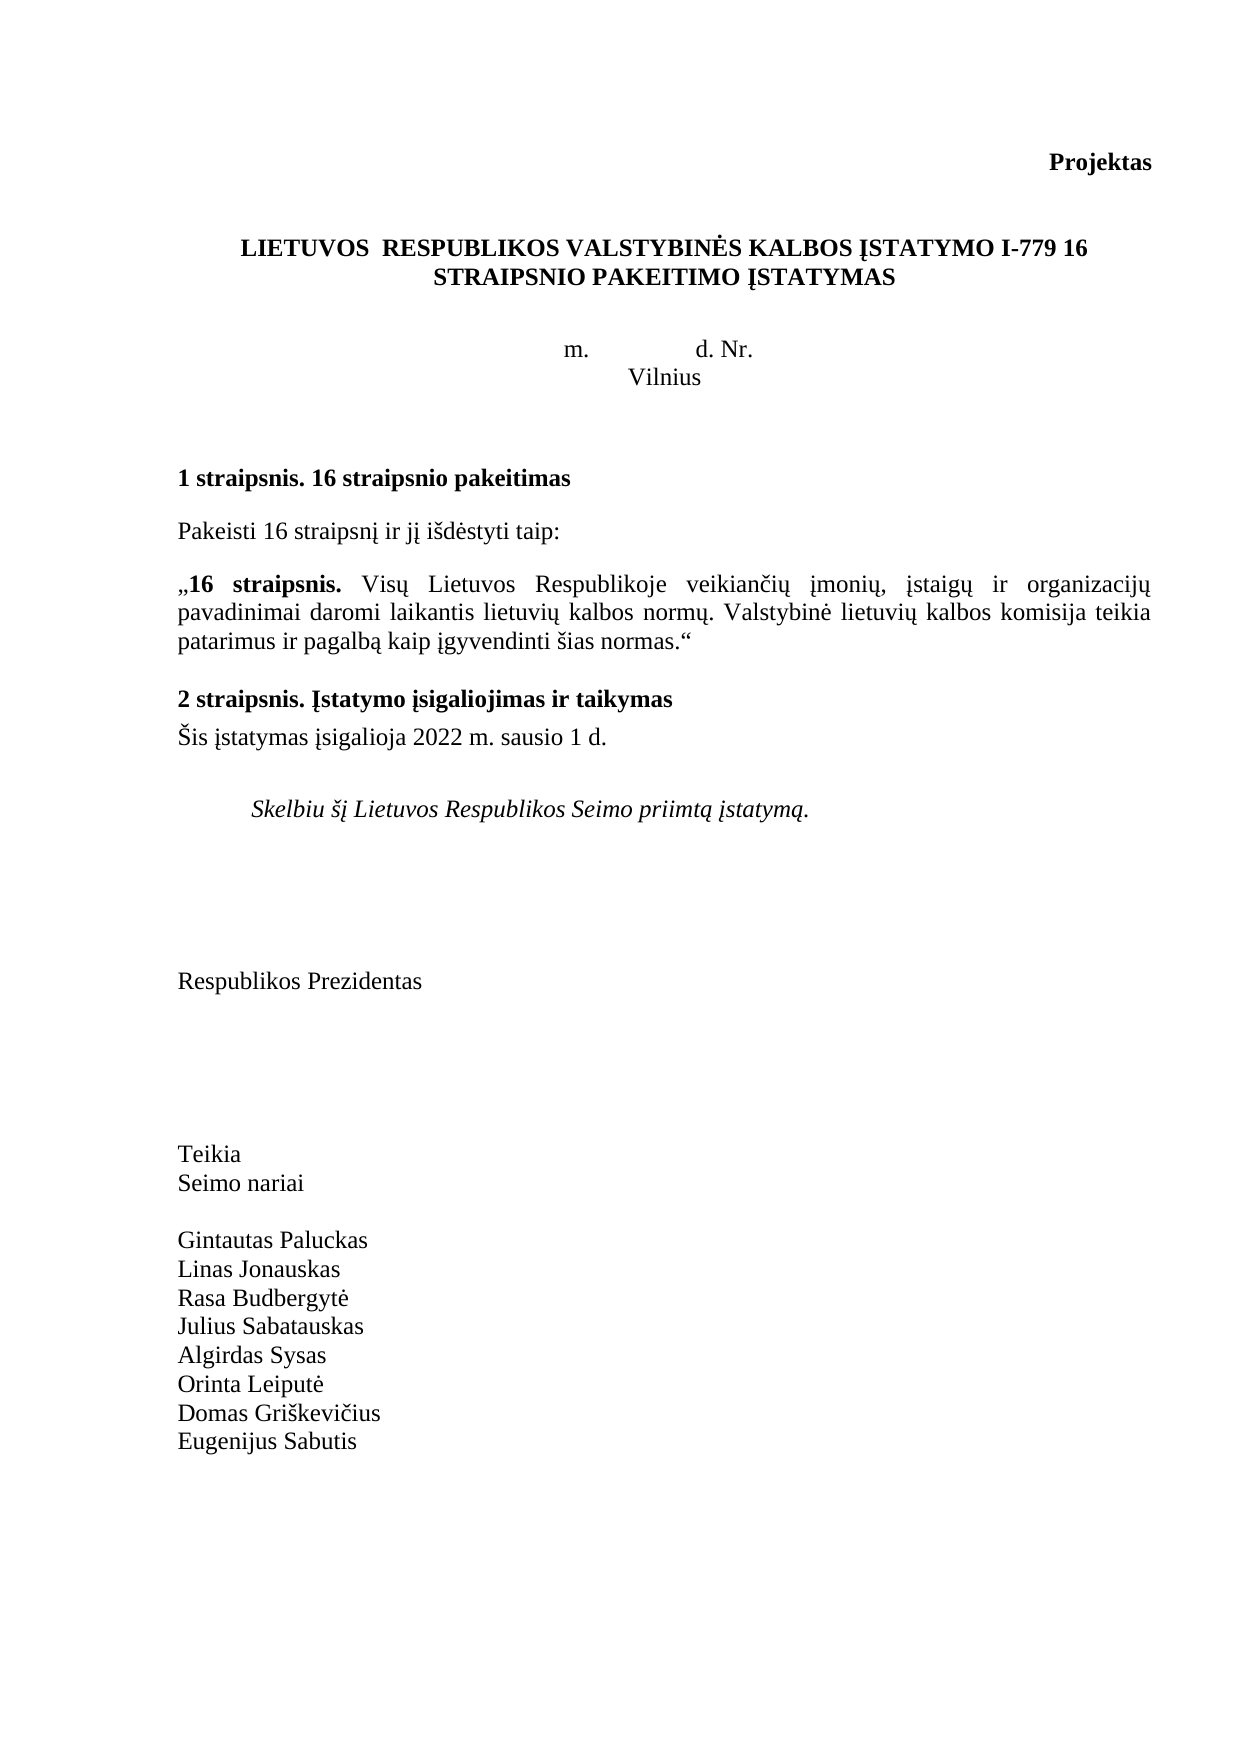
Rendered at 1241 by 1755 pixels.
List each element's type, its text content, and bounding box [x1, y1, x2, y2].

text Šis įstatymas įsigalioja 2022 m. sausio 1 d. [177, 722, 1152, 751]
text Seimo nariai [177, 1168, 1152, 1196]
text 2 straipsnis. Įstatymo įsigaliojimas ir taikymas [177, 684, 1152, 712]
text Rasa Budbergytė [177, 1283, 1152, 1311]
text Gintautas Paluckas [177, 1225, 1152, 1254]
text Julius Sabatauskas [177, 1311, 1152, 1340]
text Linas Jonauskas [177, 1254, 1152, 1283]
text „16 straipsnis. Visų Lietuvos Respublikoje veikiančių įmonių, įstaigų ir organizacijų pavadinimai daromi laikantis lietuvių kalbos normų. Valstybinė lietuvių kalbos komisija teikia patarimus ir pagalbą kaip įgyvendinti šias normas.“ [177, 569, 1152, 655]
text Orinta Leiputė [177, 1369, 1152, 1398]
text Domas Griškevičius [177, 1398, 1152, 1426]
text Eugenijus Sabutis [177, 1426, 1152, 1455]
text Skelbiu šį Lietuvos Respublikos Seimo priimtą įstatymą. [177, 794, 1152, 823]
text Vilnius [177, 362, 1152, 391]
text 1 straipsnis. 16 straipsnio pakeitimas [177, 463, 1152, 492]
text Respublikos Prezidentas [177, 966, 1152, 995]
text Algirdas Sysas [177, 1340, 1152, 1369]
text Pakeisti 16 straipsnį ir jį išdėstyti taip: [177, 516, 1152, 545]
text Teikia [177, 1139, 1152, 1168]
text Lietuvos Respublikos VALSTYBINĖS KALBOS ĮSTATYMO I-779 16 straipsnio pakeitimo ĮSTATYMAS [177, 233, 1152, 291]
text Projektas [177, 147, 1152, 176]
text m. d. Nr. [177, 334, 1152, 362]
